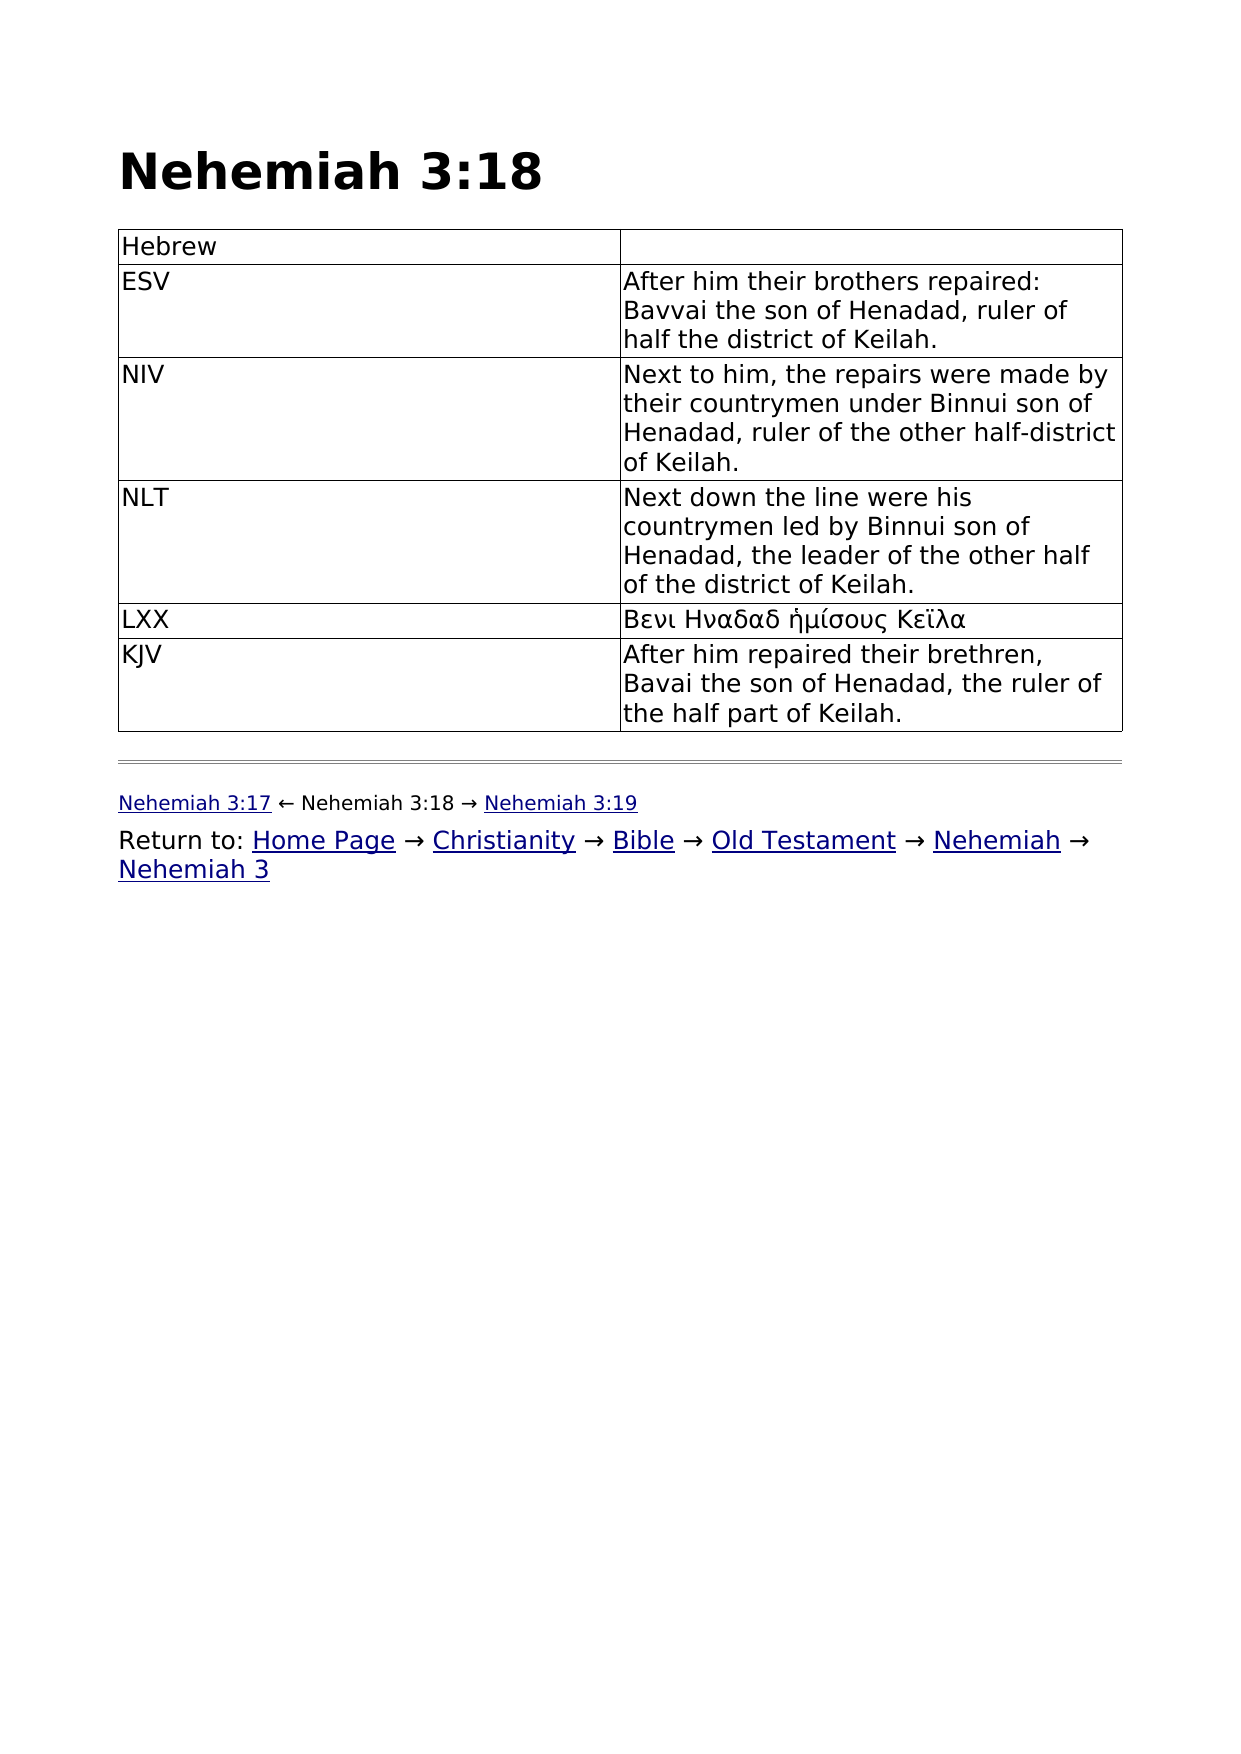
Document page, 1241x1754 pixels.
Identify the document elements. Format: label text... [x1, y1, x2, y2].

text Nehemiah 3:17 ← Nehemiah 3:18 → Nehemiah 3:19 [118, 792, 1122, 826]
table_header Hebrew [119, 230, 620, 264]
text Return to: Home Page → Christianity → Bible → Old Testament → Nehemiah → Nehemiah 3 [118, 826, 1122, 884]
table_cell Next down the line were his countrymen led by Binnui son of Henadad, the leader of the other half of the district of Keilah. [621, 481, 1122, 602]
table_cell After him their brothers repaired: Bavvai the son of Henadad, ruler of half the district of Keilah. [621, 265, 1122, 357]
table_cell Βενι Ηναδαδ ἡμίσους Κεϊλα [621, 604, 1122, 637]
table_cell Next to him, the repairs were made by their countrymen under Binnui son of Henadad, ruler of the other half-district of Keilah. [621, 358, 1122, 480]
table_cell After him repaired their brethren, Bavai the son of Henadad, the ruler of the half part of Keilah. [621, 639, 1122, 731]
table_cell KJV [119, 639, 620, 731]
subtitle Nehemiah 3:18 [118, 143, 1122, 201]
table_cell LXX [119, 604, 620, 637]
table_cell NIV [119, 358, 620, 480]
table_cell ESV [119, 265, 620, 357]
table_cell NLT [119, 481, 620, 602]
table_header [621, 230, 1122, 264]
